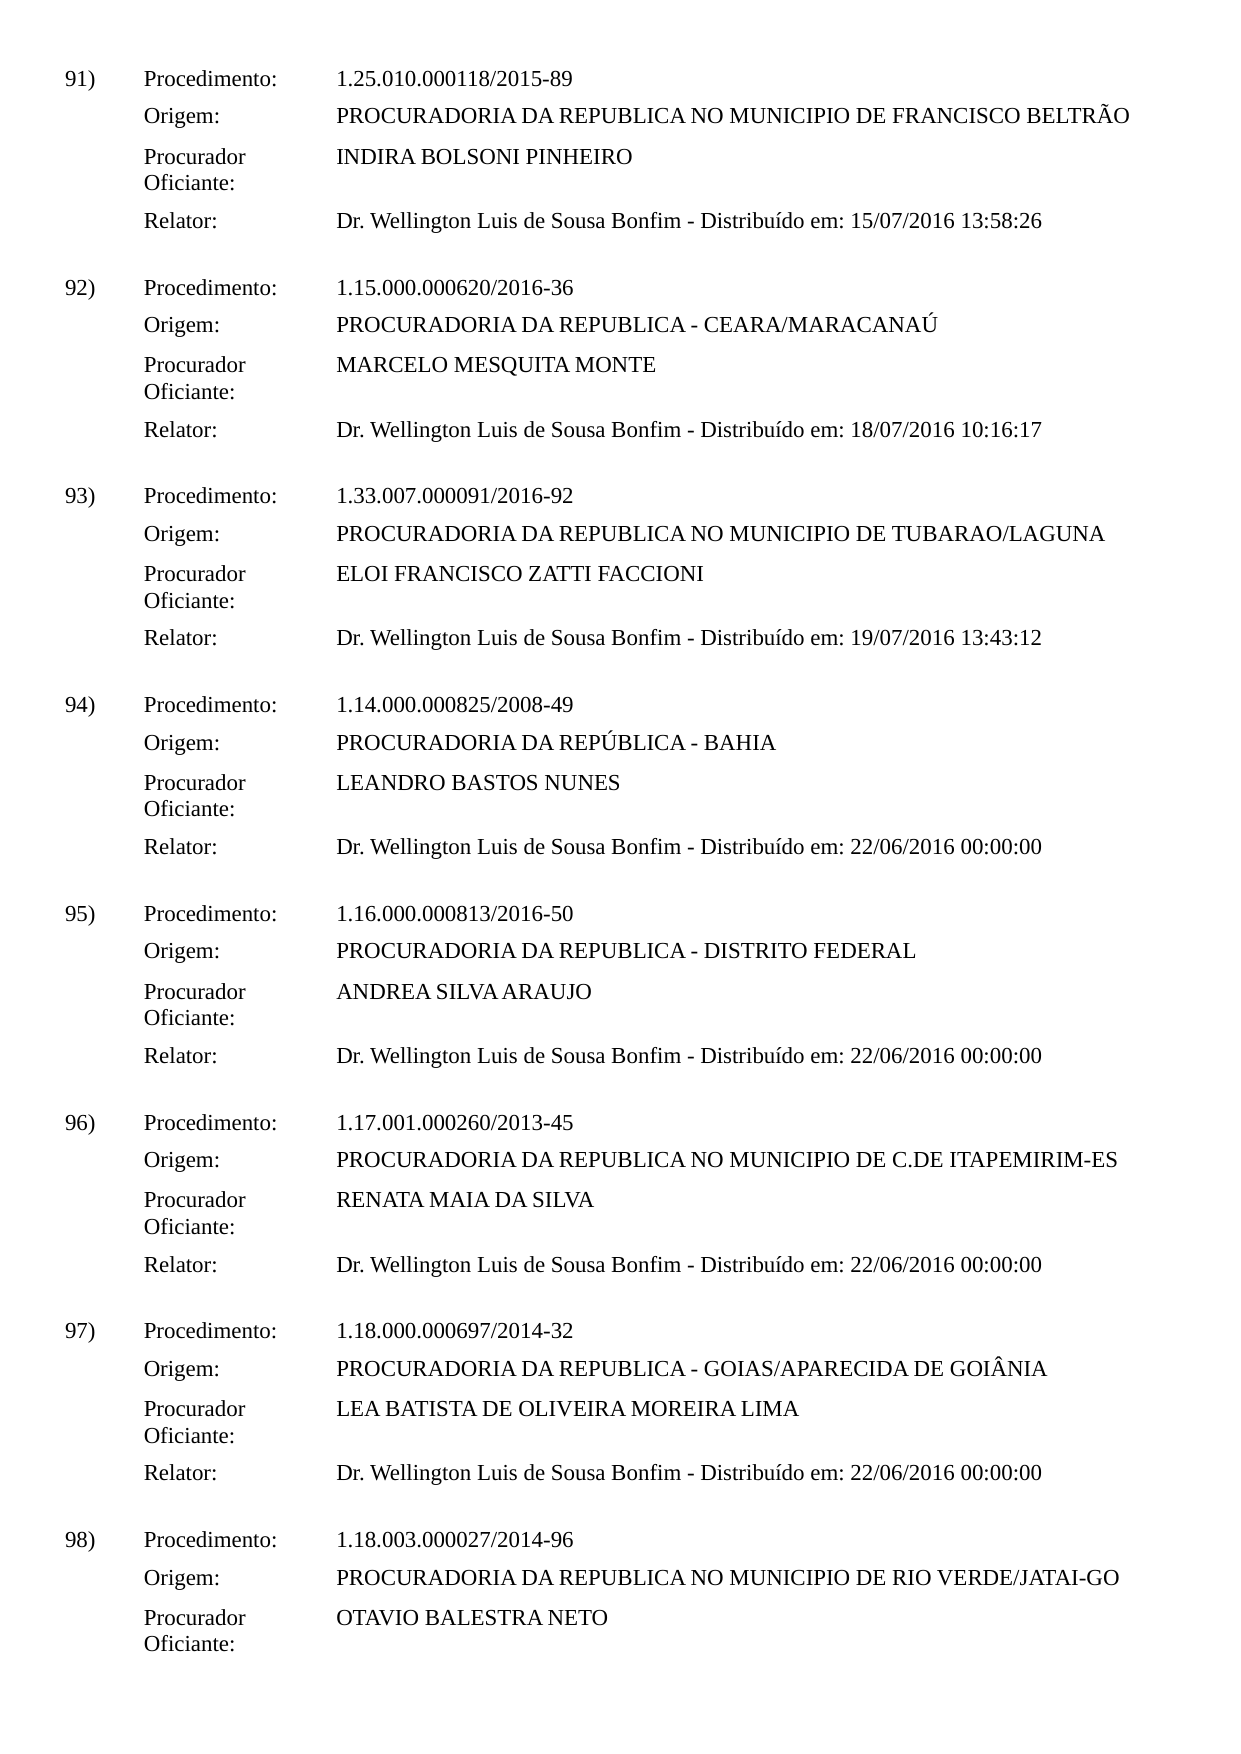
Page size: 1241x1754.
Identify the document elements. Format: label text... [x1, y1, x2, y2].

table_cell [59, 619, 138, 659]
table_cell Relator: [138, 828, 330, 868]
table_cell OTAVIO BALESTRA NETO [330, 1598, 1181, 1662]
table_cell [59, 410, 138, 450]
table_cell PROCURADORIA DA REPUBLICA NO MUNICIPIO DE FRANCISCO BELTRÃO [330, 97, 1181, 137]
table_cell Relator: [138, 1245, 330, 1285]
table_cell Origem: [138, 723, 330, 763]
table_cell Procurador Oficiante: [138, 137, 330, 201]
table_header 1.15.000.000620/2016-36 [330, 268, 1181, 306]
table_cell Procurador Oficiante: [138, 763, 330, 827]
table_header 96) [59, 1103, 138, 1141]
table_cell PROCURADORIA DA REPUBLICA NO MUNICIPIO DE TUBARAO/LAGUNA [330, 514, 1181, 554]
table_cell [59, 1141, 138, 1181]
table_cell [59, 306, 138, 346]
table_cell [59, 555, 138, 619]
table_header Procedimento: [138, 477, 330, 514]
table_cell Origem: [138, 306, 330, 346]
table_header Procedimento: [138, 685, 330, 723]
table_cell [59, 1181, 138, 1245]
table_cell Origem: [138, 932, 330, 972]
table_cell PROCURADORIA DA REPUBLICA NO MUNICIPIO DE RIO VERDE/JATAI-GO [330, 1558, 1181, 1598]
table_header Procedimento: [138, 1103, 330, 1141]
table_cell Origem: [138, 1558, 330, 1598]
table_cell [59, 1036, 138, 1076]
table_cell Origem: [138, 97, 330, 137]
table_cell ANDREA SILVA ARAUJO [330, 972, 1181, 1036]
table_cell PROCURADORIA DA REPÚBLICA - BAHIA [330, 723, 1181, 763]
table_cell Procurador Oficiante: [138, 1390, 330, 1454]
table_cell Dr. Wellington Luis de Sousa Bonfim - Distribuído em: 15/07/2016 13:58:26 [330, 201, 1181, 241]
table_cell INDIRA BOLSONI PINHEIRO [330, 137, 1181, 201]
table_header Procedimento: [138, 894, 330, 932]
table_cell Dr. Wellington Luis de Sousa Bonfim - Distribuído em: 22/06/2016 00:00:00 [330, 1245, 1181, 1285]
table_header 1.18.003.000027/2014-96 [330, 1520, 1181, 1558]
table_cell PROCURADORIA DA REPUBLICA - GOIAS/APARECIDA DE GOIÂNIA [330, 1349, 1181, 1389]
table_cell Relator: [138, 1454, 330, 1494]
table_header 94) [59, 685, 138, 723]
table_header Procedimento: [138, 1312, 330, 1349]
table_header 98) [59, 1520, 138, 1558]
table_header 95) [59, 894, 138, 932]
table_cell Dr. Wellington Luis de Sousa Bonfim - Distribuído em: 22/06/2016 00:00:00 [330, 1454, 1181, 1494]
table_header 91) [59, 59, 138, 97]
table_cell Dr. Wellington Luis de Sousa Bonfim - Distribuído em: 22/06/2016 00:00:00 [330, 1036, 1181, 1076]
table_cell MARCELO MESQUITA MONTE [330, 346, 1181, 410]
table_cell Relator: [138, 201, 330, 241]
table_cell [59, 723, 138, 763]
table_header 1.17.001.000260/2013-45 [330, 1103, 1181, 1141]
table_header 93) [59, 477, 138, 514]
table_cell Origem: [138, 1349, 330, 1389]
table_cell LEANDRO BASTOS NUNES [330, 763, 1181, 827]
table_cell Procurador Oficiante: [138, 1598, 330, 1662]
table_cell Relator: [138, 410, 330, 450]
table_header 1.25.010.000118/2015-89 [330, 59, 1181, 97]
table_cell [59, 1598, 138, 1662]
table_header 1.18.000.000697/2014-32 [330, 1312, 1181, 1349]
table_cell PROCURADORIA DA REPUBLICA - DISTRITO FEDERAL [330, 932, 1181, 972]
table_cell Origem: [138, 1141, 330, 1181]
table_cell PROCURADORIA DA REPUBLICA - CEARA/MARACANAÚ [330, 306, 1181, 346]
table_cell [59, 1558, 138, 1598]
table_cell [59, 346, 138, 410]
table_header Procedimento: [138, 268, 330, 306]
table_cell [59, 763, 138, 827]
table_cell Dr. Wellington Luis de Sousa Bonfim - Distribuído em: 22/06/2016 00:00:00 [330, 828, 1181, 868]
table_cell Procurador Oficiante: [138, 346, 330, 410]
table_cell ELOI FRANCISCO ZATTI FACCIONI [330, 555, 1181, 619]
table_cell LEA BATISTA DE OLIVEIRA MOREIRA LIMA [330, 1390, 1181, 1454]
table_cell [59, 97, 138, 137]
table_cell [59, 932, 138, 972]
table_cell Procurador Oficiante: [138, 972, 330, 1036]
table_cell [59, 1349, 138, 1389]
table_header Procedimento: [138, 1520, 330, 1558]
table_cell [59, 137, 138, 201]
table_cell RENATA MAIA DA SILVA [330, 1181, 1181, 1245]
table_cell Dr. Wellington Luis de Sousa Bonfim - Distribuído em: 18/07/2016 10:16:17 [330, 410, 1181, 450]
table_header 97) [59, 1312, 138, 1349]
table_cell Dr. Wellington Luis de Sousa Bonfim - Distribuído em: 19/07/2016 13:43:12 [330, 619, 1181, 659]
table_cell Relator: [138, 1036, 330, 1076]
table_cell Origem: [138, 514, 330, 554]
table_cell [59, 514, 138, 554]
table_cell Procurador Oficiante: [138, 555, 330, 619]
table_cell Procurador Oficiante: [138, 1181, 330, 1245]
table_header 1.16.000.000813/2016-50 [330, 894, 1181, 932]
table_cell [59, 1390, 138, 1454]
table_header Procedimento: [138, 59, 330, 97]
table_header 1.14.000.000825/2008-49 [330, 685, 1181, 723]
table_cell [59, 828, 138, 868]
table_cell [59, 1245, 138, 1285]
table_header 92) [59, 268, 138, 306]
table_cell [59, 972, 138, 1036]
table_cell [59, 201, 138, 241]
table_cell [59, 1454, 138, 1494]
table_cell Relator: [138, 619, 330, 659]
table_header 1.33.007.000091/2016-92 [330, 477, 1181, 514]
table_cell PROCURADORIA DA REPUBLICA NO MUNICIPIO DE C.DE ITAPEMIRIM-ES [330, 1141, 1181, 1181]
